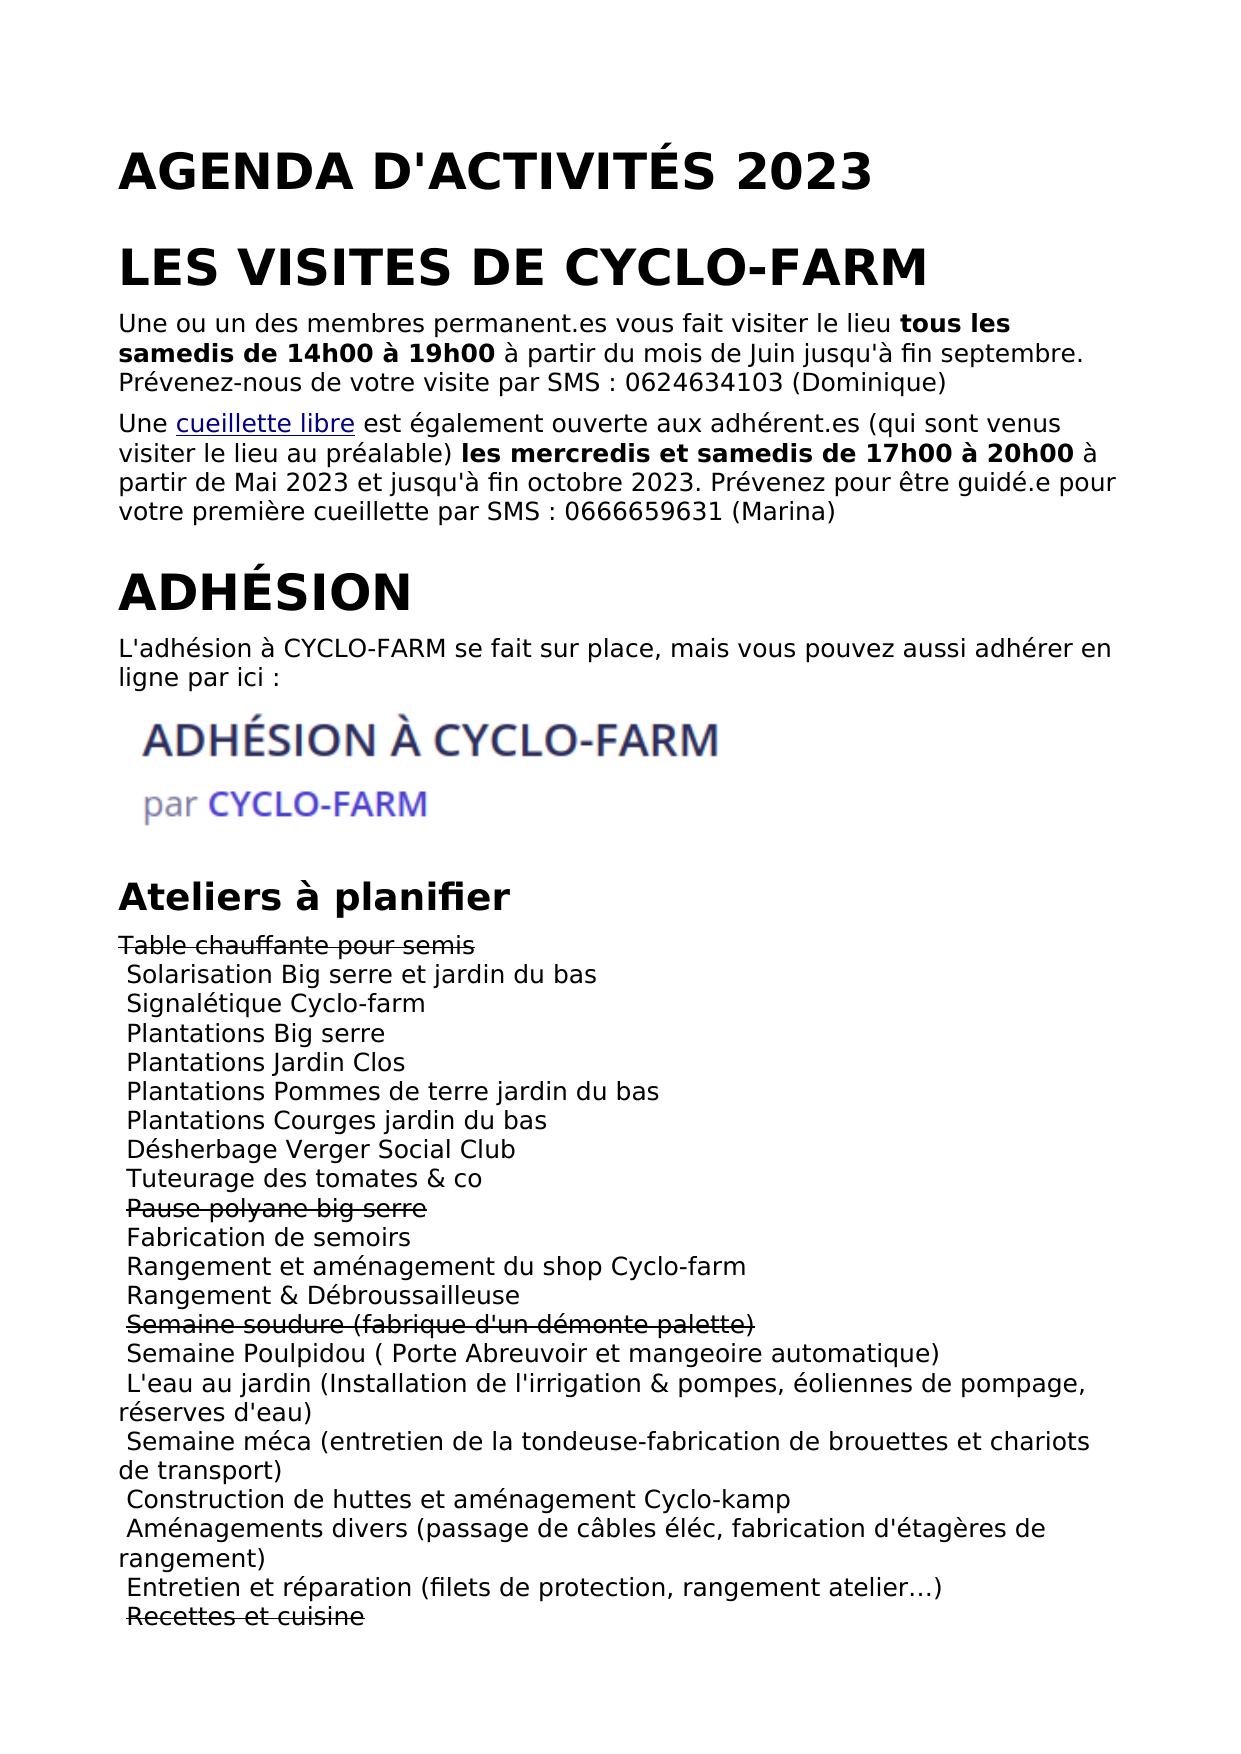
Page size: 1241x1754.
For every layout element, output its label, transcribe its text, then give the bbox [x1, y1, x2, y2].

text Table chauffante pour semis Solarisation Big serre et jardin du bas Signalétique Cyclo-farm Plantations Big serre Plantations Jardin Clos Plantations Pommes de terre jardin du bas Plantations Courges jardin du bas Désherbage Verger Social Club Tuteurage des tomates & co Pause polyane big serre Fabrication de semoirs Rangement et aménagement du shop Cyclo-farm Rangement & Débroussailleuse Semaine soudure (fabrique d'un démonte palette) Semaine Poulpidou ( Porte Abreuvoir et mangeoire automatique) L'eau au jardin (Installation de l'irrigation & pompes, éoliennes de pompage, réserves d'eau) Semaine méca (entretien de la tondeuse-fabrication de brouettes et chariots de transport) Construction de huttes et aménagement Cyclo-kamp Aménagements divers (passage de câbles éléc, fabrication d'étagères de rangement) Entretien et réparation (filets de protection, rangement atelier…) Recettes et cuisine [118, 931, 1122, 1631]
subtitle AGENDA D'ACTIVITÉS 2023 [118, 143, 1122, 201]
subtitle Ateliers à planifier [118, 875, 1122, 919]
text L'adhésion à CYCLO-FARM se fait sur place, mais vous pouvez aussi adhérer en ligne par ici : [118, 634, 1122, 693]
picture [118, 705, 744, 838]
text Une cueillette libre est également ouverte aux adhérent.es (qui sont venus visiter le lieu au préalable) les mercredis et samedis de 17h00 à 20h00 à partir de Mai 2023 et jusqu'à fin octobre 2023. Prévenez pour être guidé.e pour votre première cueillette par SMS : 0666659631 (Marina) [118, 409, 1122, 526]
subtitle LES VISITES DE CYCLO-FARM [118, 239, 1122, 297]
text Une ou un des membres permanent.es vous fait visiter le lieu tous les samedis de 14h00 à 19h00 à partir du mois de Juin jusqu'à fin septembre. Prévenez-nous de votre visite par SMS : 0624634103 (Dominique) [118, 309, 1122, 397]
subtitle ADHÉSION [118, 564, 1122, 622]
